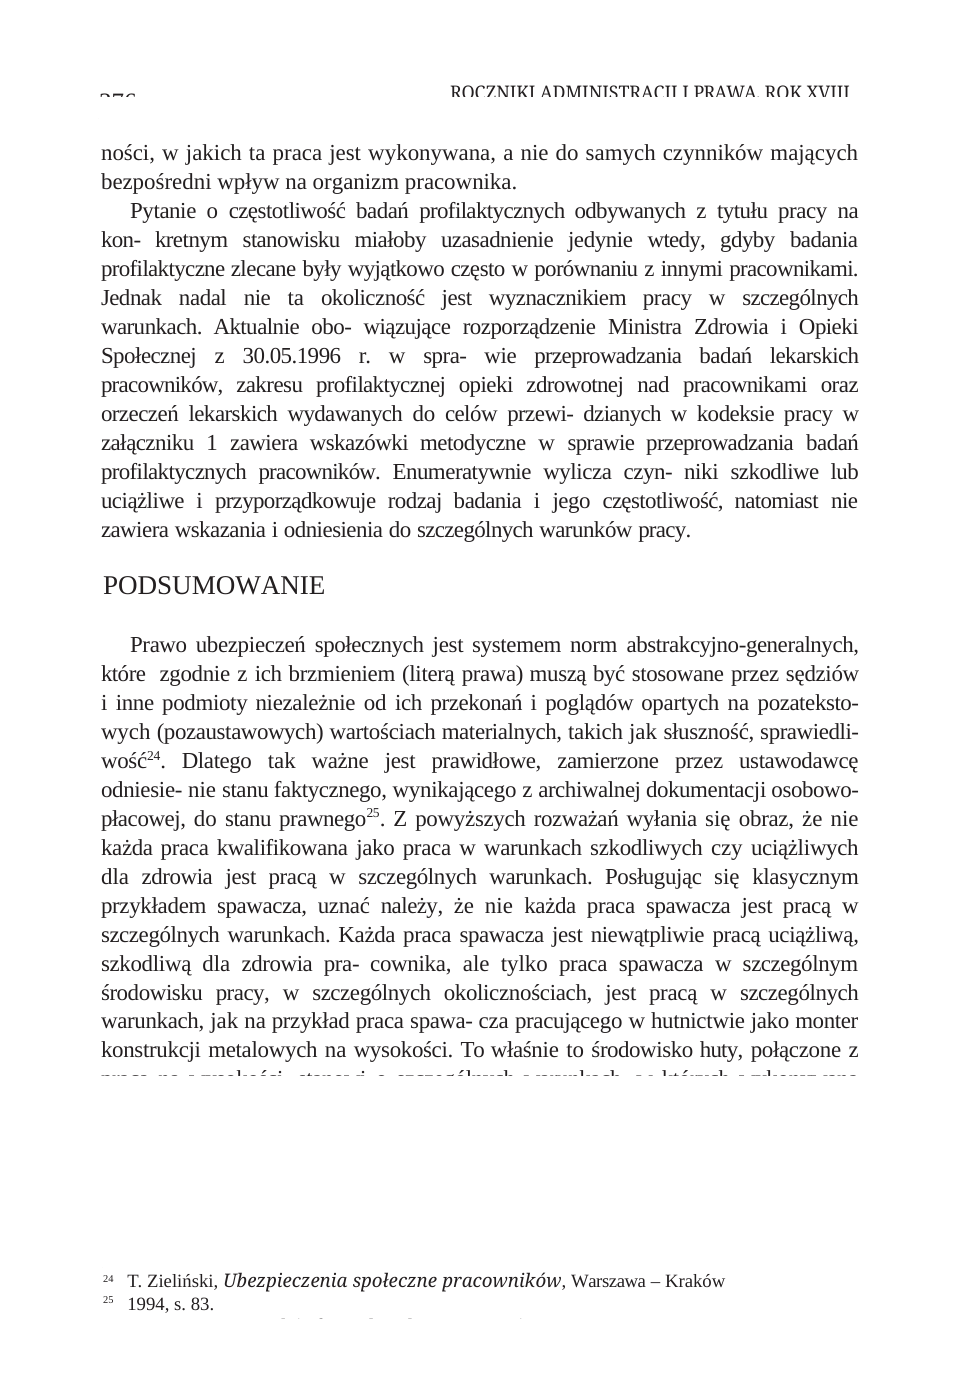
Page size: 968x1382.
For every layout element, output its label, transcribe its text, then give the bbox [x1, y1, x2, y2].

text ROCZNIKI ADMINISTRACJI I PRAWA. ROK XVIII [450, 79, 861, 104]
text Prawo ubezpieczeń społecznych jest systemem norm abstrakcyjno-generalnych, które zgodnie z ich brzmieniem (literą prawa) muszą być stosowane przez sędziów i inne podmioty niezależnie od ich przekonań i poglądów opartych na pozateksto- wych (pozaustawowych) wartościach materialnych, takich jak słuszność, sprawiedli- wość24. Dlatego tak ważne jest prawidłowe, zamierzone przez ustawodawcę odniesie- nie stanu faktycznego, wynikającego z archiwalnej dokumentacji osobowo-płacowej, do stanu prawnego25. Z powyższych rozważań wyłania się obraz, że nie każda praca kwalifikowana jako praca w warunkach szkodliwych czy uciążliwych dla zdrowia jest pracą w szczególnych warunkach. Posługując się klasycznym przykładem spawacza, uznać należy, że nie każda praca spawacza jest pracą w szczególnych warunkach. Każda praca spawacza jest niewątpliwie pracą uciążliwą, szkodliwą dla zdrowia pra- cownika, ale tylko praca spawacza w szczególnym środowisku pracy, w szczególnych okolicznościach, jest pracą w szczególnych warunkach, jak na przykład praca spawa- cza pracującego w hutnictwie jako monter konstrukcji metalowych na wysokości. To właśnie to środowisko huty, połączone z pracą na wysokości, stanowi o szczególnych warunkach, w których wykonywana jest praca spawacza. [101, 631, 859, 1075]
text PODSUMOWANIE [103, 569, 861, 600]
text Pytanie o częstotliwość badań profilaktycznych odbywanych z tytułu pracy na kon- kretnym stanowisku miałoby uzasadnienie jedynie wtedy, gdyby badania profilaktyczne zlecane były wyjątkowo często w porównaniu z innymi pracownikami. Jednak nadal nie ta okoliczność jest wyznacznikiem pracy w szczególnych warunkach. Aktualnie obo- wiązujące rozporządzenie Ministra Zdrowia i Opieki Społecznej z 30.05.1996 r. w spra- wie przeprowadzania badań lekarskich pracowników, zakresu profilaktycznej opieki zdrowotnej nad pracownikami oraz orzeczeń lekarskich wydawanych do celów przewi- dzianych w kodeksie pracy w załączniku 1 zawiera wskazówki metodyczne w sprawie przeprowadzania badań profilaktycznych pracowników. Enumeratywnie wylicza czyn- niki szkodliwe lub uciążliwe i przyporządkowuje rodzaj badania i jego częstotliwość, natomiast nie zawiera wskazania i odniesienia do szczególnych warunków pracy. [101, 197, 859, 542]
text 376 [99, 87, 138, 97]
text ności, w jakich ta praca jest wykonywana, a nie do samych czynników mających bezpośredni wpływ na organizm pracownika. [101, 139, 859, 195]
text T. Zieliński, Ubezpieczenia społeczne pracowników, Warszawa – Kraków 1994, s. 83. [127, 1269, 754, 1315]
text 25 [103, 1293, 115, 1305]
text 24 [103, 1272, 115, 1284]
